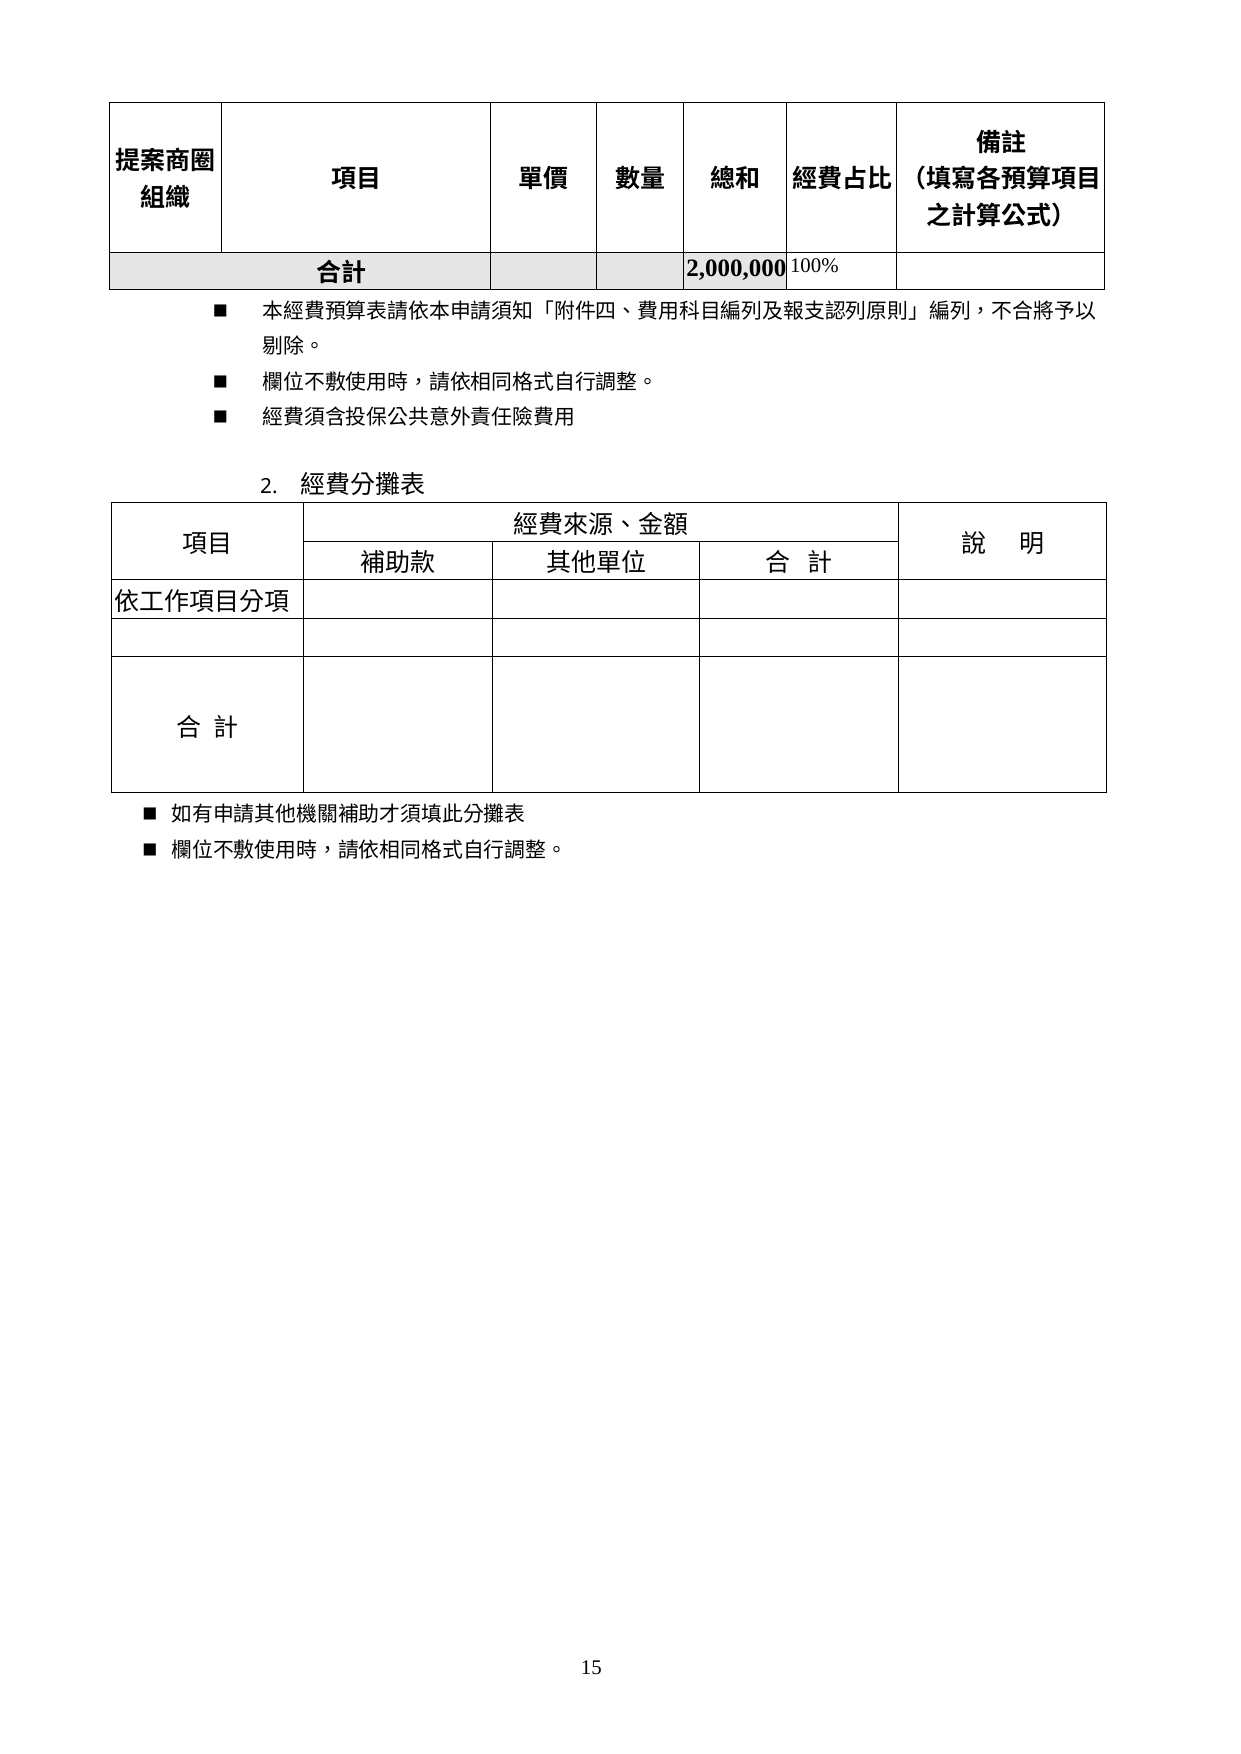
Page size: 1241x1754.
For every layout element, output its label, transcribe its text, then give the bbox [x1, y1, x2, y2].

table_header 備註 （填寫各預算項目之計算公式） [897, 103, 1104, 252]
list 欄位不敷使用時，請依相同格式自行調整。 [212, 361, 1107, 396]
table_cell 補助款 [304, 542, 492, 579]
table_cell 合計 [110, 253, 490, 289]
table_cell [304, 580, 492, 618]
table_header 經費占比 [787, 103, 896, 252]
table_cell [493, 619, 699, 656]
table_cell [112, 619, 303, 656]
list 如有申請其他機關補助才須填此分攤表 [142, 793, 1107, 829]
list 經費分攤表 [245, 460, 1107, 502]
table_cell [899, 619, 1106, 656]
table_header 數量 [597, 103, 683, 252]
table_cell 100% [787, 253, 896, 289]
table_cell 依工作項目分項 [112, 580, 303, 618]
table_cell [493, 580, 699, 618]
table_cell [304, 619, 492, 656]
table_cell [897, 253, 1104, 289]
table_cell [899, 580, 1106, 618]
table_cell [491, 253, 596, 289]
list 經費須含投保公共意外責任險費用 [212, 396, 1107, 432]
table_cell [304, 657, 492, 792]
table_header 總和 [684, 103, 786, 252]
list 欄位不敷使用時，請依相同格式自行調整。 [142, 829, 1107, 864]
table_cell 合 計 [700, 542, 898, 579]
table_cell 2,000,000 [684, 253, 786, 289]
table_cell [700, 580, 898, 618]
table_header 經費來源、金額 [304, 503, 898, 541]
table_cell [597, 253, 683, 289]
table_cell [493, 657, 699, 792]
table_header 提案商圈組織 [110, 103, 221, 252]
list 本經費預算表請依本申請須知「附件四、費用科目編列及報支認列原則」編列，不合將予以剔除。 [212, 290, 1107, 361]
table_cell [700, 657, 898, 792]
table_cell 其他單位 [493, 542, 699, 579]
table_header 項目 [222, 103, 490, 252]
table_cell 合 計 [112, 657, 303, 792]
table_header 單價 [491, 103, 596, 252]
table_cell [899, 657, 1106, 792]
table_cell [700, 619, 898, 656]
table_header 說 明 [899, 503, 1106, 579]
table_header 項目 [112, 503, 303, 579]
